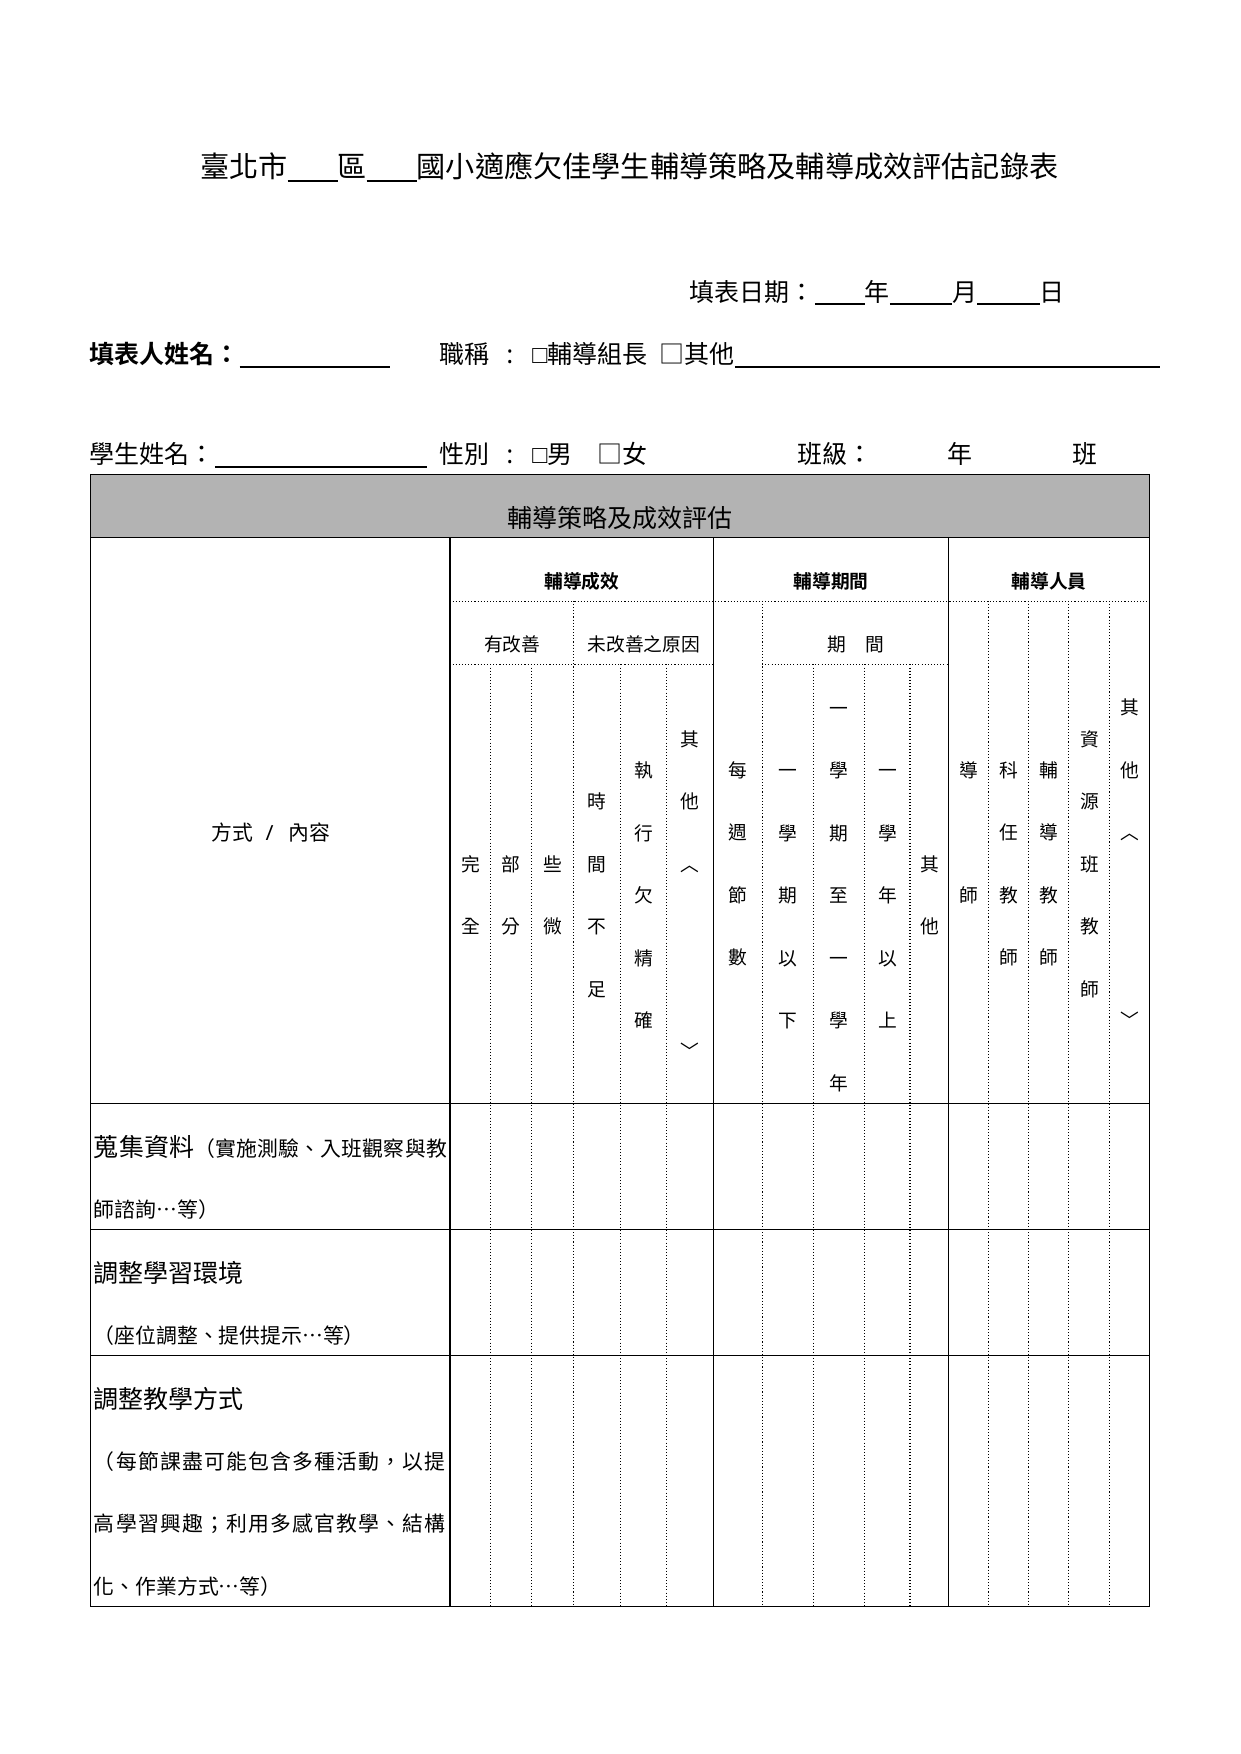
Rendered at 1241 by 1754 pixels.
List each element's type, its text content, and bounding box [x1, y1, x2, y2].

table_cell [620, 1230, 667, 1355]
table_cell 科 任 教 師 [989, 601, 1029, 1103]
table_cell 部 分 [491, 664, 531, 1103]
table_cell [814, 1356, 864, 1606]
table_cell [814, 1230, 864, 1355]
table_cell [989, 1104, 1029, 1229]
table_cell [491, 1104, 531, 1229]
table_cell [714, 1230, 763, 1355]
table_cell [667, 1356, 713, 1606]
table_cell [1109, 1104, 1149, 1229]
table_cell 調整教學方式 （每節課盡可能包含多種活動，以提高學習興趣；利用多感官教學、結構化、作業方式…等） [91, 1356, 449, 1606]
table_cell 完 全 [451, 664, 491, 1103]
table_cell [865, 1104, 910, 1229]
table_cell [451, 1356, 491, 1606]
table_cell 執 行 欠 精 確 [620, 664, 667, 1103]
text 學生姓名： 性別 : □男 □女 班級： 年 班 [75, 411, 1240, 474]
table_cell [491, 1230, 531, 1355]
table_cell 資源班教師 [1069, 601, 1109, 1103]
table_cell [574, 1104, 620, 1229]
text 填表人姓名： 職稱 : □輔導組長 □其他 [75, 311, 1240, 374]
table_cell 一 學 年 以 上 [865, 664, 910, 1103]
table_header 輔導策略及成效評估 [91, 475, 1149, 537]
table_cell [865, 1230, 910, 1355]
table_cell [1029, 1104, 1069, 1229]
table_cell [763, 1104, 813, 1229]
table_cell [714, 1356, 763, 1606]
table_cell [989, 1230, 1029, 1355]
table_cell 調整學習環境 （座位調整、提供提示…等） [91, 1230, 449, 1355]
table_cell 每 週 節 數 [714, 601, 763, 1103]
table_cell [491, 1356, 531, 1606]
table_cell 導 師 [949, 601, 988, 1103]
table_cell 有改善 [451, 601, 574, 664]
table_cell [714, 1104, 763, 1229]
table_cell 一 學 期 以 下 [763, 664, 813, 1103]
table_cell [949, 1356, 988, 1606]
table_cell [910, 1104, 948, 1229]
table_cell [949, 1104, 988, 1229]
table_cell [451, 1230, 491, 1355]
table_cell [1069, 1104, 1109, 1229]
table_cell [814, 1104, 864, 1229]
table_cell [949, 1230, 988, 1355]
table_cell [620, 1356, 667, 1606]
table_cell 其 他︿ ﹀ [1109, 601, 1149, 1103]
table_cell [910, 1356, 948, 1606]
table_cell 輔導人員 [949, 538, 1149, 601]
table_cell [763, 1230, 813, 1355]
table_cell 些 微 [531, 664, 574, 1103]
table_cell 方式 / 內容 [91, 538, 449, 1103]
table_cell 蒐集資料（實施測驗、入班觀察與教師諮詢…等） [91, 1104, 449, 1229]
table_cell [531, 1104, 574, 1229]
table_cell [865, 1356, 910, 1606]
table_cell [1109, 1230, 1149, 1355]
table_cell [620, 1104, 667, 1229]
table_cell 輔導成效 [451, 538, 713, 601]
table_cell [763, 1356, 813, 1606]
table_cell 一 學 期 至 一 學 年 [814, 664, 864, 1103]
table_cell 其 他 [910, 664, 948, 1103]
table_cell [667, 1230, 713, 1355]
table_cell 時 間 不 足 [574, 664, 620, 1103]
table_cell [1109, 1356, 1149, 1606]
table_cell 其 他 ︿ ﹀ [667, 664, 713, 1103]
table_cell 輔導教師 [1029, 601, 1069, 1103]
table_cell [1029, 1356, 1069, 1606]
table_cell [667, 1104, 713, 1229]
table_cell 輔導期間 [714, 538, 948, 601]
table_cell [1029, 1230, 1069, 1355]
table_cell [1069, 1230, 1109, 1355]
table_cell [910, 1230, 948, 1355]
text 填表日期： 年 月 日 [75, 249, 1064, 311]
table_cell [574, 1356, 620, 1606]
table_cell [1069, 1356, 1109, 1606]
text 臺北市 區 國小適應欠佳學生輔導策略及輔導成效評估記錄表 [75, 144, 1165, 186]
table_cell [531, 1230, 574, 1355]
table_cell 未改善之原因 [574, 601, 713, 664]
table_cell [531, 1356, 574, 1606]
table_cell 期 間 [763, 601, 948, 664]
table_cell [989, 1356, 1029, 1606]
table_cell [451, 1104, 491, 1229]
table_cell [574, 1230, 620, 1355]
